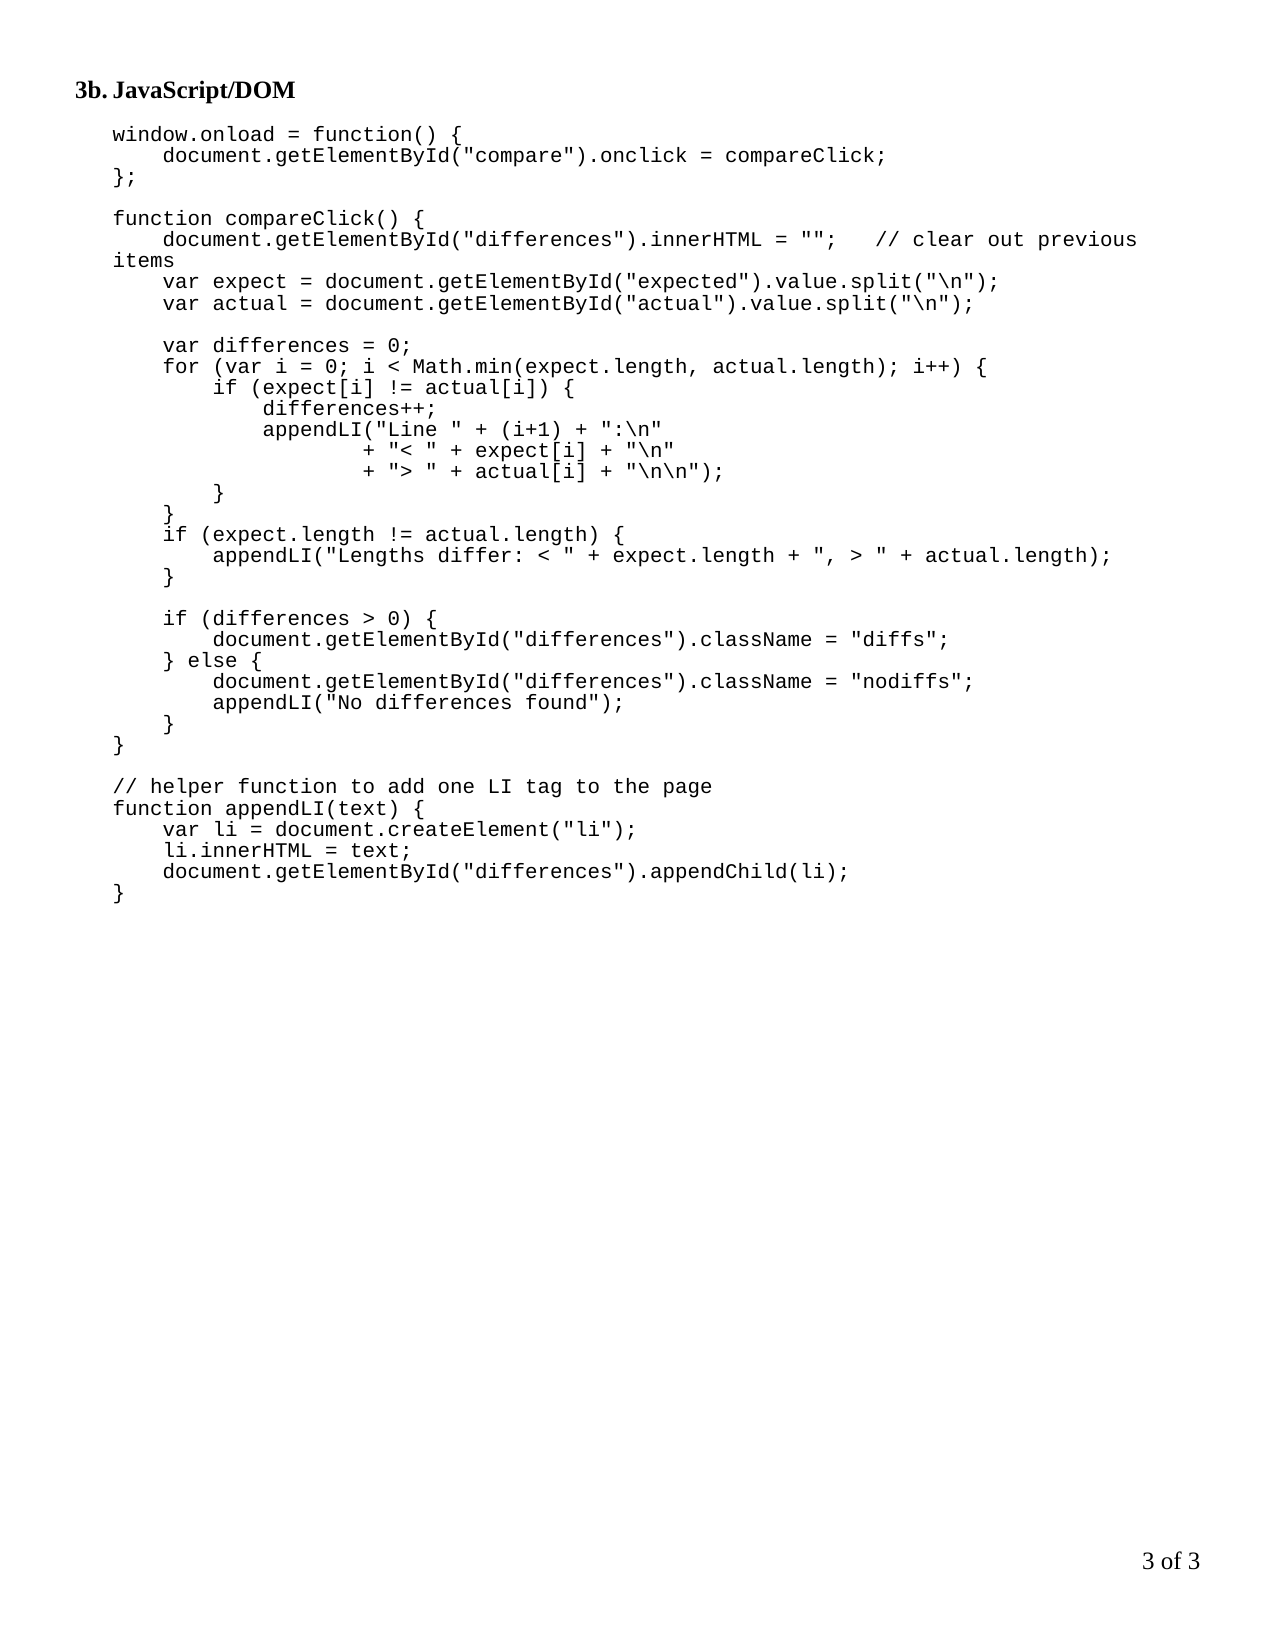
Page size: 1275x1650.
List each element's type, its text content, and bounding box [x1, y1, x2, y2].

text var differences = 0; [112, 335, 1200, 356]
text function appendLI(text) { [112, 798, 1200, 819]
text 3b. JavaScript/DOM [75, 75, 1200, 104]
text if (expect[i] != actual[i]) { [112, 377, 1200, 398]
text document.getElementById("differences").innerHTML = ""; // clear out previous items [112, 230, 1200, 272]
text li.innerHTML = text; [112, 840, 1200, 861]
text if (differences > 0) { [112, 609, 1200, 630]
text function compareClick() { [112, 209, 1200, 230]
text document.getElementById("differences").appendChild(li); [112, 861, 1200, 882]
text if (expect.length != actual.length) { [112, 524, 1200, 546]
text } [112, 735, 1200, 756]
text appendLI("Lengths differ: < " + expect.length + ", > " + actual.length); [112, 546, 1200, 567]
text for (var i = 0; i < Math.min(expect.length, actual.length); i++) { [112, 356, 1200, 377]
text } else { [112, 651, 1200, 672]
text var expect = document.getElementById("expected").value.split("\n"); [112, 272, 1200, 293]
text var li = document.createElement("li"); [112, 819, 1200, 840]
text window.onload = function() { [112, 125, 1200, 146]
text document.getElementById("compare").onclick = compareClick; [112, 146, 1200, 167]
text var actual = document.getElementById("actual").value.split("\n"); [112, 293, 1200, 314]
text } [112, 882, 1200, 903]
text } [112, 503, 1200, 524]
text + "< " + expect[i] + "\n" [112, 440, 1200, 461]
text } [112, 567, 1200, 588]
text differences++; [112, 398, 1200, 419]
text + "> " + actual[i] + "\n\n"); [112, 461, 1200, 482]
text }; [112, 167, 1200, 188]
text appendLI("Line " + (i+1) + ":\n" [112, 419, 1200, 440]
text document.getElementById("differences").className = "diffs"; [112, 630, 1200, 651]
text document.getElementById("differences").className = "nodiffs"; [112, 672, 1200, 693]
text appendLI("No differences found"); [112, 693, 1200, 714]
text } [112, 482, 1200, 503]
text // helper function to add one LI tag to the page [112, 777, 1200, 798]
text } [112, 714, 1200, 735]
